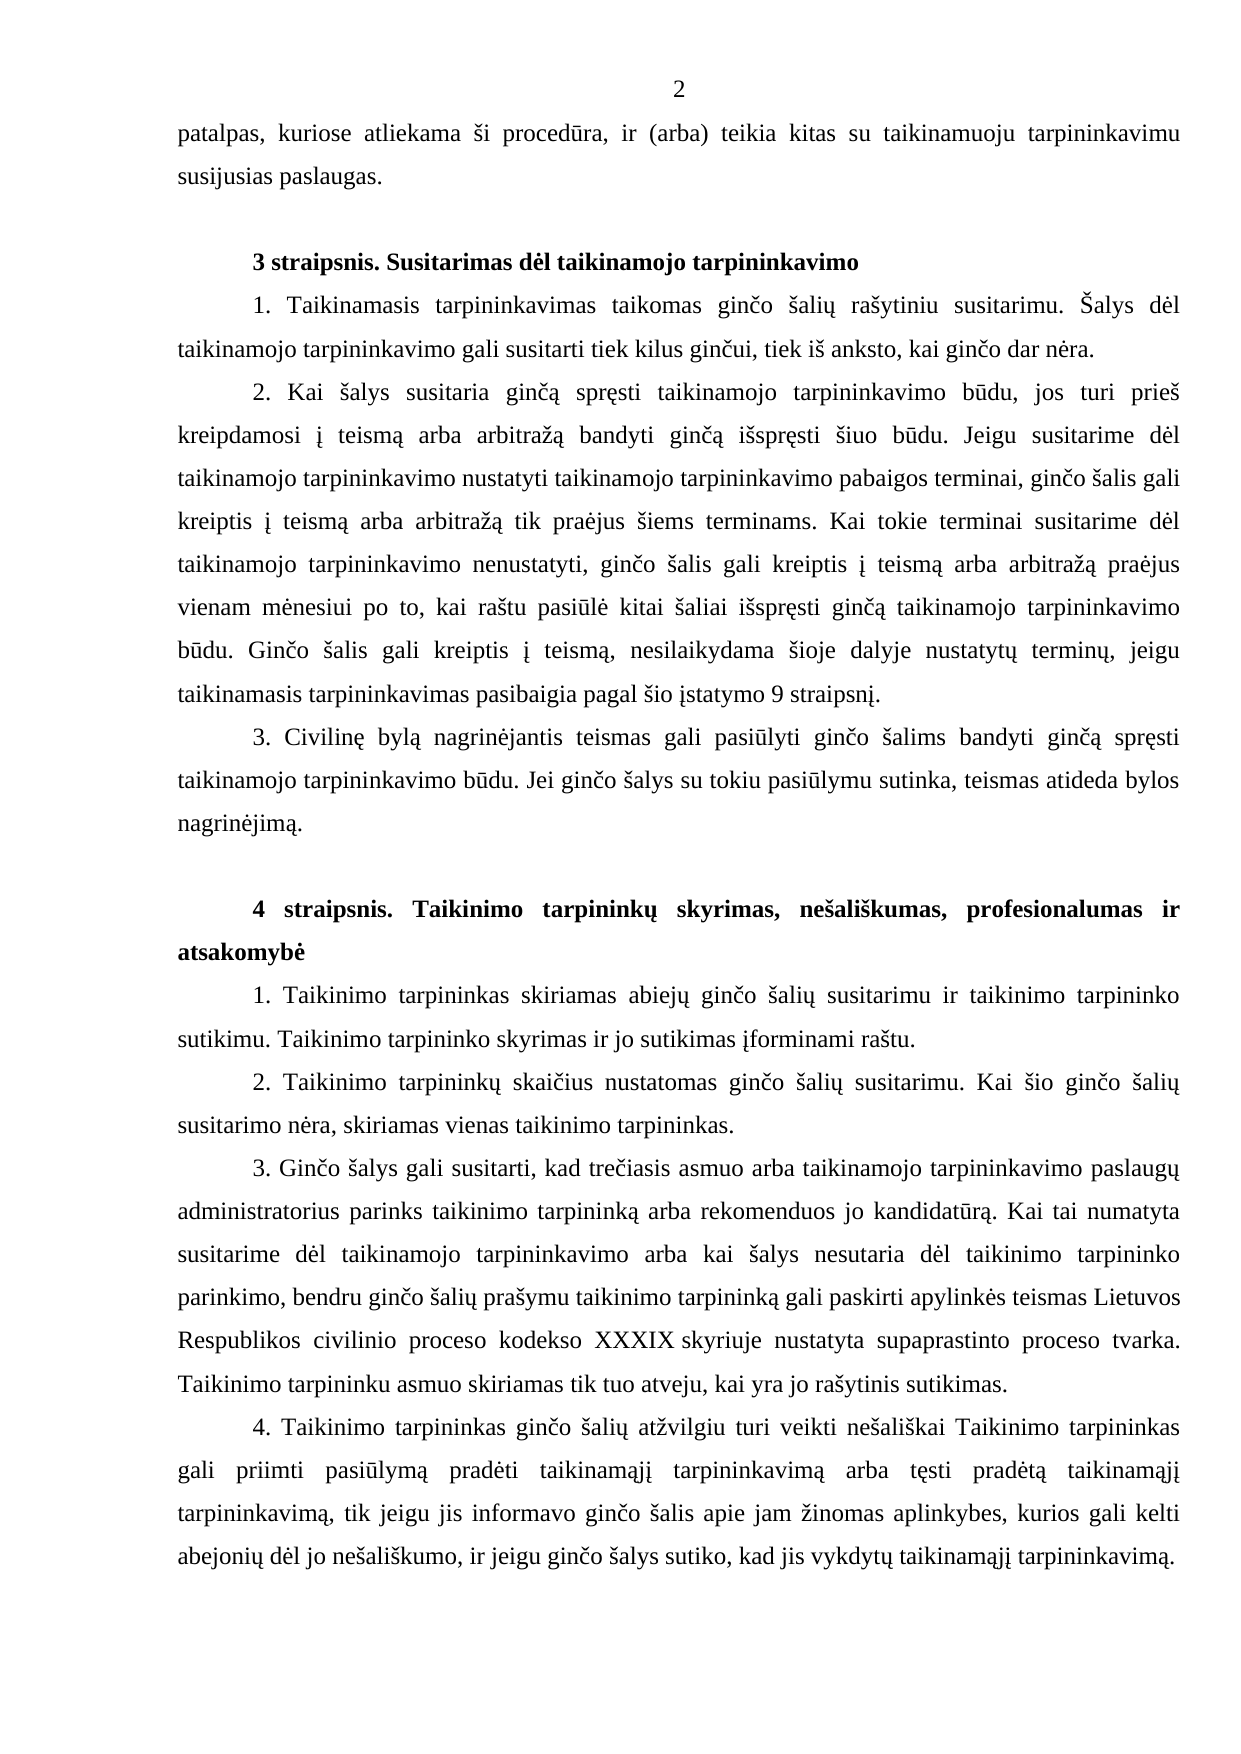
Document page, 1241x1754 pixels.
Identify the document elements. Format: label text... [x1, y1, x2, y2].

text 1. Taikinamasis tarpininkavimas taikomas ginčo šalių rašytiniu susitarimu. Šalys dėl taikinamojo tarpininkavimo gali susitarti tiek kilus ginčui, tiek iš anksto, kai ginčo dar nėra. [177, 291, 1181, 362]
text 4. Taikinimo tarpininkas ginčo šalių atžvilgiu turi veikti nešališkai Taikinimo tarpininkas gali priimti pasiūlymą pradėti taikinamąjį tarpininkavimą arba tęsti pradėtą taikinamąjį tarpininkavimą, tik jeigu jis informavo ginčo šalis apie jam žinomas aplinkybes, kurios gali kelti abejonių dėl jo nešališkumo, ir jeigu ginčo šalys sutiko, kad jis vykdytų taikinamąjį tarpininkavimą. [177, 1412, 1181, 1570]
text 2. Taikinimo tarpininkų skaičius nustatomas ginčo šalių susitarimu. Kai šio ginčo šalių susitarimo nėra, skiriamas vienas taikinimo tarpininkas. [177, 1067, 1181, 1139]
text 3 straipsnis. Susitarimas dėl taikinamojo tarpininkavimo [177, 247, 1181, 276]
text patalpas, kuriose atliekama ši procedūra, ir (arba) teikia kitas su taikinamuoju tarpininkavimu susijusias paslaugas. [177, 118, 1181, 190]
text 1. Taikinimo tarpininkas skiriamas abiejų ginčo šalių susitarimu ir taikinimo tarpininko sutikimu. Taikinimo tarpininko skyrimas ir jo sutikimas įforminami raštu. [177, 981, 1181, 1052]
text 3. Civilinę bylą nagrinėjantis teismas gali pasiūlyti ginčo šalims bandyti ginčą spręsti taikinamojo tarpininkavimo būdu. Jei ginčo šalys su tokiu pasiūlymu sutinka, teismas atideda bylos nagrinėjimą. [177, 722, 1181, 837]
text 4 straipsnis. Taikinimo tarpininkų skyrimas, nešališkumas, profesionalumas ir atsakomybė [177, 894, 1181, 966]
text 2. Kai šalys susitaria ginčą spręsti taikinamojo tarpininkavimo būdu, jos turi prieš kreipdamosi į teismą arba arbitražą bandyti ginčą išspręsti šiuo būdu. Jeigu susitarime dėl taikinamojo tarpininkavimo nustatyti taikinamojo tarpininkavimo pabaigos terminai, ginčo šalis gali kreiptis į teismą arba arbitražą tik praėjus šiems terminams. Kai tokie terminai susitarime dėl taikinamojo tarpininkavimo nenustatyti, ginčo šalis gali kreiptis į teismą arba arbitražą praėjus vienam mėnesiui po to, kai raštu pasiūlė kitai šaliai išspręsti ginčą taikinamojo tarpininkavimo būdu. Ginčo šalis gali kreiptis į teismą, nesilaikydama šioje dalyje nustatytų terminų, jeigu taikinamasis tarpininkavimas pasibaigia pagal šio įstatymo 9 straipsnį. [177, 377, 1181, 707]
text 3. Ginčo šalys gali susitarti, kad trečiasis asmuo arba taikinamojo tarpininkavimo paslaugų administratorius parinks taikinimo tarpininką arba rekomenduos jo kandidatūrą. Kai tai numatyta susitarime dėl taikinamojo tarpininkavimo arba kai šalys nesutaria dėl taikinimo tarpininko parinkimo, bendru ginčo šalių prašymu taikinimo tarpininką gali paskirti apylinkės teismas Lietuvos Respublikos civilinio proceso kodekso XXXIX skyriuje nustatyta supaprastinto proceso tvarka. Taikinimo tarpininku asmuo skiriamas tik tuo atveju, kai yra jo rašytinis sutikimas. [177, 1153, 1181, 1397]
